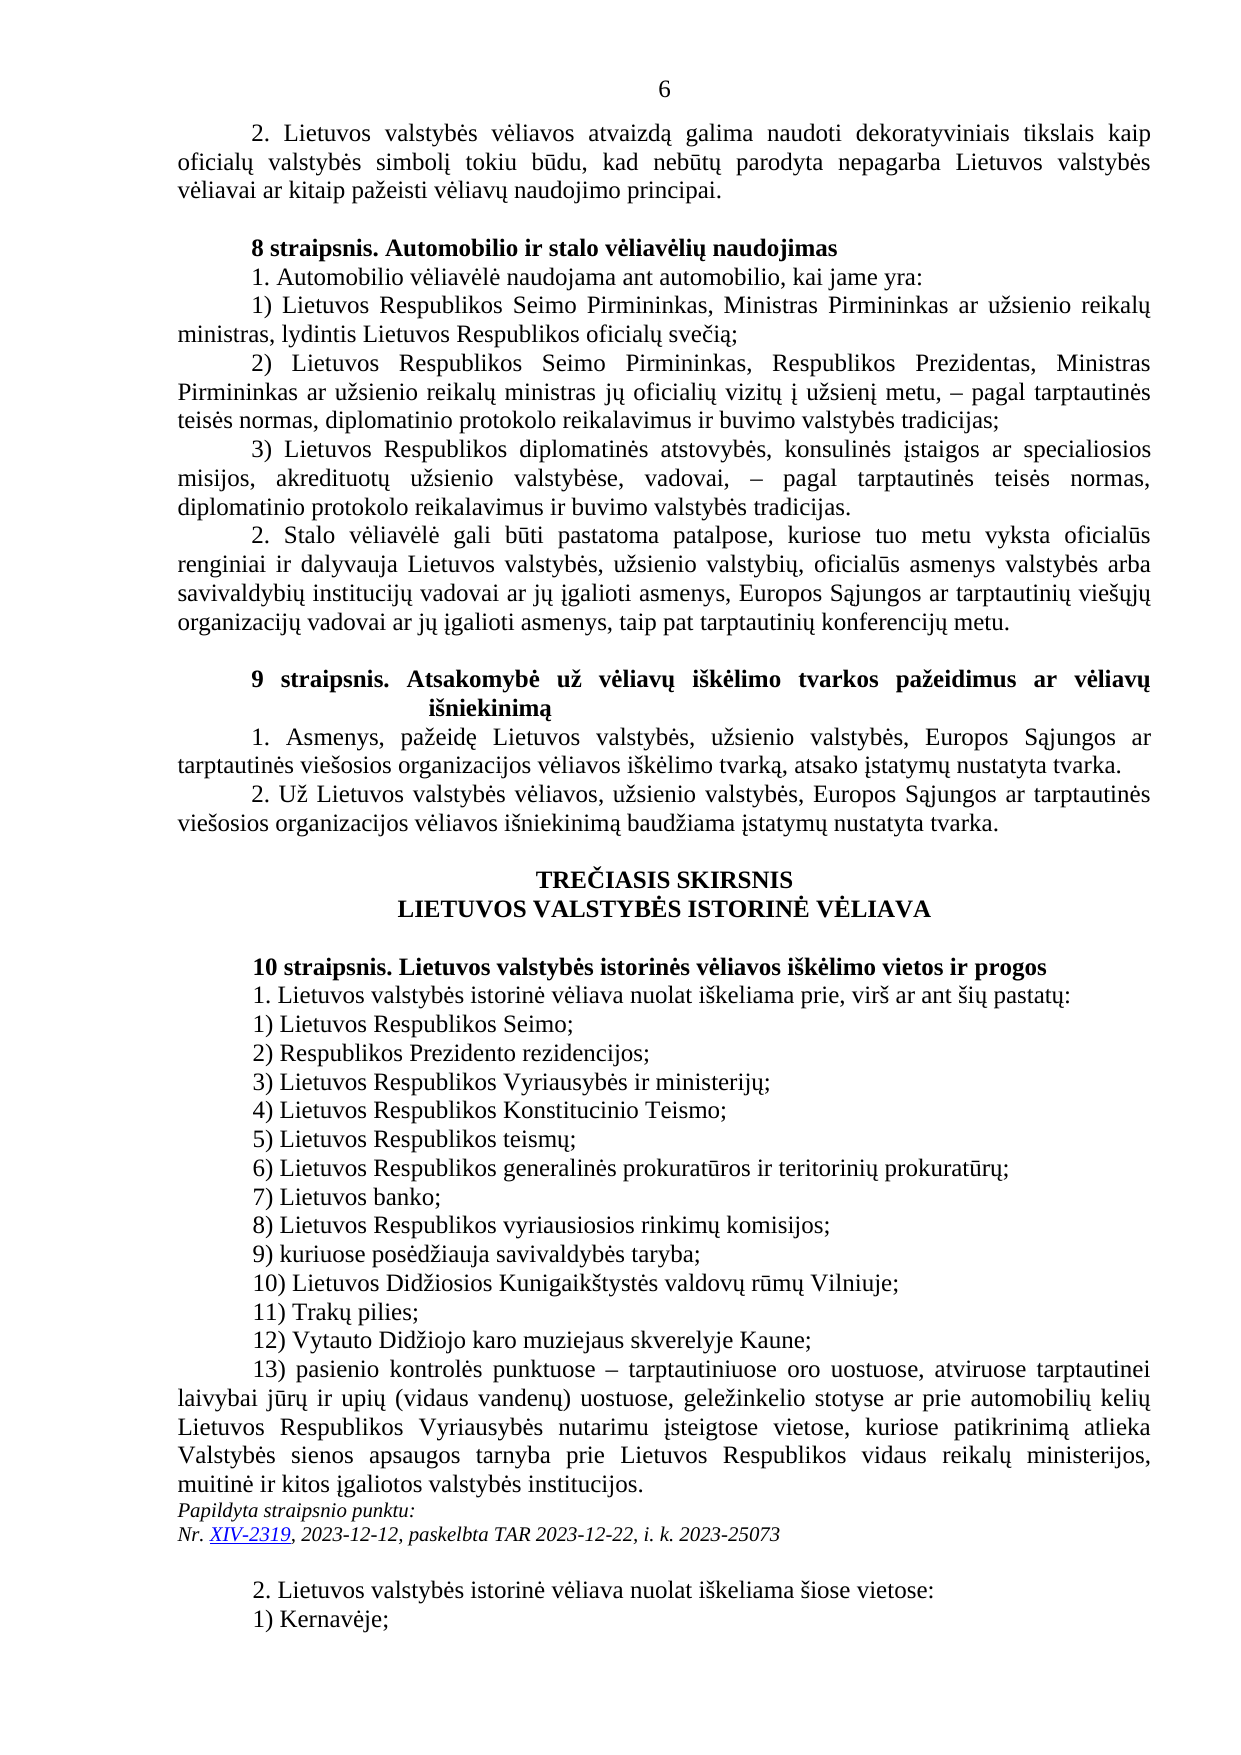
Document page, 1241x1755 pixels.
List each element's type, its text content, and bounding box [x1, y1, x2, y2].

text 10 straipsnis. Lietuvos valstybės istorinės vėliavos iškėlimo vietos ir progos [177, 952, 1152, 981]
text 7) Lietuvos banko; [177, 1182, 1152, 1211]
text Papildyta straipsnio punktu: [177, 1498, 1152, 1522]
text Nr. XIV-2319, 2023-12-12, paskelbta TAR 2023-12-22, i. k. 2023-25073 [177, 1522, 1152, 1546]
text 13) pasienio kontrolės punktuose – tarptautiniuose oro uostuose, atviruose tarptautinei laivybai jūrų ir upių (vidaus vandenų) uostuose, geležinkelio stotyse ar prie automobilių kelių Lietuvos Respublikos Vyriausybės nutarimu įsteigtose vietose, kuriose patikrinimą atlieka Valstybės sienos apsaugos tarnyba prie Lietuvos Respublikos vidaus reikalų ministerijos, muitinė ir kitos įgaliotos valstybės institucijos. [177, 1354, 1152, 1498]
text 9) kuriuose posėdžiauja savivaldybės taryba; [177, 1239, 1152, 1268]
text 5) Lietuvos Respublikos teismų; [177, 1124, 1152, 1153]
text 1. Asmenys, pažeidę Lietuvos valstybės, užsienio valstybės, Europos Sąjungos ar tarptautinės viešosios organizacijos vėliavos iškėlimo tvarką, atsako įstatymų nustatyta tvarka. [177, 722, 1152, 779]
text 1) Lietuvos Respublikos Seimo Pirmininkas, Ministras Pirmininkas ar užsienio reikalų ministras, lydintis Lietuvos Respublikos oficialų svečią; [177, 291, 1152, 348]
text 1) Kernavėje; [177, 1604, 1152, 1632]
text 9 straipsnis. Atsakomybė už vėliavų iškėlimo tvarkos pažeidimus ar vėliavų išniekinimą [251, 664, 1152, 722]
text 10) Lietuvos Didžiosios Kunigaikštystės valdovų rūmų Vilniuje; [177, 1268, 1152, 1297]
text 2. Stalo vėliavėlė gali būti pastatoma patalpose, kuriose tuo metu vyksta oficialūs renginiai ir dalyvauja Lietuvos valstybės, užsienio valstybių, oficialūs asmenys valstybės arba savivaldybių institucijų vadovai ar jų įgalioti asmenys, Europos Sąjungos ar tarptautinių viešųjų organizacijų vadovai ar jų įgalioti asmenys, taip pat tarptautinių konferencijų metu. [177, 521, 1152, 636]
text 12) Vytauto Didžiojo karo muziejaus skverelyje Kaune; [177, 1326, 1152, 1354]
text 2. Lietuvos valstybės istorinė vėliava nuolat iškeliama šiose vietose: [177, 1575, 1152, 1604]
text 1. Automobilio vėliavėlė naudojama ant automobilio, kai jame yra: [177, 262, 1152, 291]
text 11) Trakų pilies; [177, 1297, 1152, 1326]
text 8) Lietuvos Respublikos vyriausiosios rinkimų komisijos; [177, 1211, 1152, 1239]
text 3) Lietuvos Respublikos diplomatinės atstovybės, konsulinės įstaigos ar specialiosios misijos, akredituotų užsienio valstybėse, vadovai, – pagal tarptautinės teisės normas, diplomatinio protokolo reikalavimus ir buvimo valstybės tradicijas. [177, 434, 1152, 521]
text 1. Lietuvos valstybės istorinė vėliava nuolat iškeliama prie, virš ar ant šių pastatų: [177, 981, 1152, 1009]
text 2) Lietuvos Respublikos Seimo Pirmininkas, Respublikos Prezidentas, Ministras Pirmininkas ar užsienio reikalų ministras jų oficialių vizitų į užsienį metu, – pagal tarptautinės teisės normas, diplomatinio protokolo reikalavimus ir buvimo valstybės tradicijas; [177, 348, 1152, 434]
subtitle LIETUVOS VALSTYBĖS ISTORINĖ VĖLIAVA [177, 894, 1152, 923]
text 1) Lietuvos Respublikos Seimo; [177, 1009, 1152, 1038]
text 6) Lietuvos Respublikos generalinės prokuratūros ir teritorinių prokuratūrų; [177, 1153, 1152, 1182]
text 8 straipsnis. Automobilio ir stalo vėliavėlių naudojimas [177, 233, 1152, 262]
text 2) Respublikos Prezidento rezidencijos; [177, 1038, 1152, 1067]
text 2. Už Lietuvos valstybės vėliavos, užsienio valstybės, Europos Sąjungos ar tarptautinės viešosios organizacijos vėliavos išniekinimą baudžiama įstatymų nustatyta tvarka. [177, 779, 1152, 837]
text 2. Lietuvos valstybės vėliavos atvaizdą galima naudoti dekoratyviniais tikslais kaip oficialų valstybės simbolį tokiu būdu, kad nebūtų parodyta nepagarba Lietuvos valstybės vėliavai ar kitaip pažeisti vėliavų naudojimo principai. [177, 118, 1152, 204]
subtitle TREČIASIS SKIRSNIS [177, 866, 1152, 894]
text 4) Lietuvos Respublikos Konstitucinio Teismo; [177, 1096, 1152, 1124]
text 3) Lietuvos Respublikos Vyriausybės ir ministerijų; [177, 1067, 1152, 1096]
